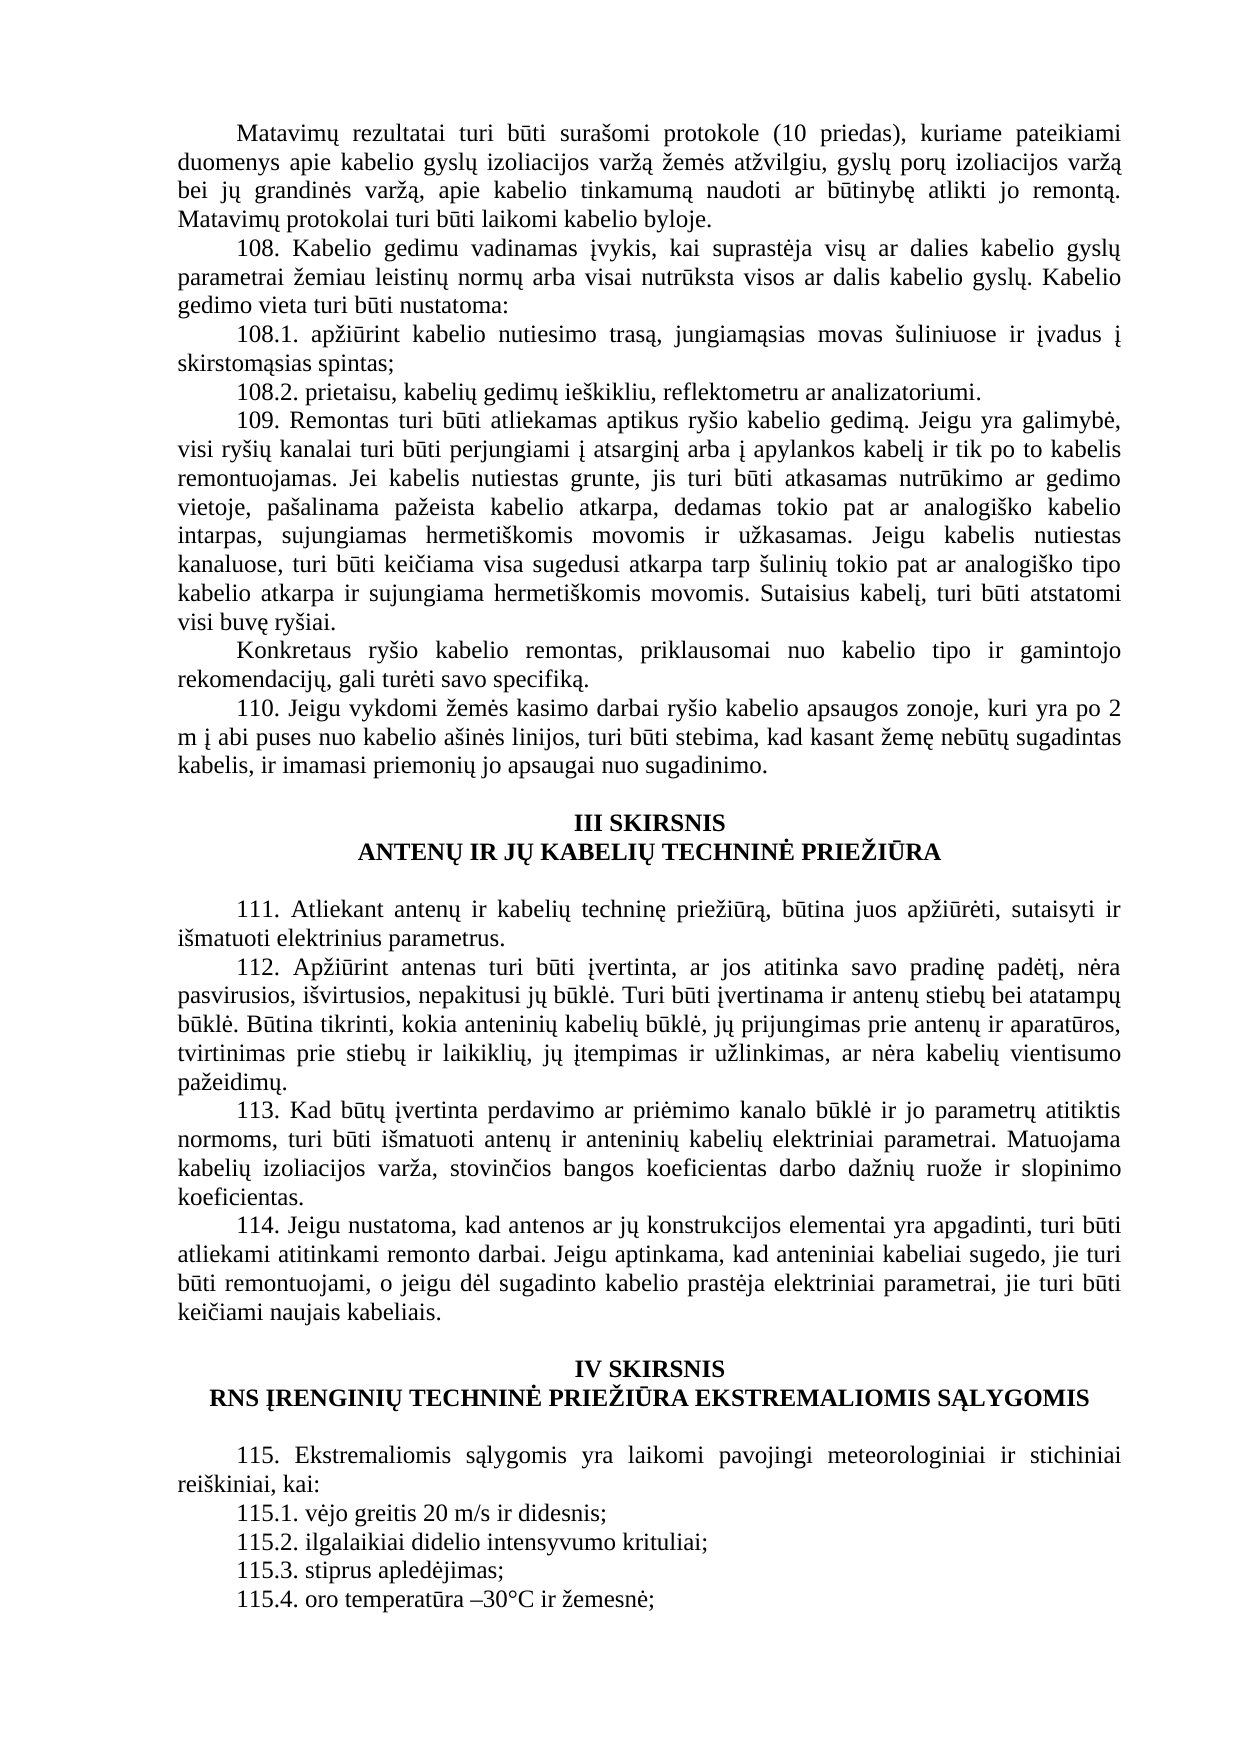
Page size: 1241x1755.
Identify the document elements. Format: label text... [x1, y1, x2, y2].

text 109. Remontas turi būti atliekamas aptikus ryšio kabelio gedimą. Jeigu yra galimybė, visi ryšių kanalai turi būti perjungiami į atsarginį arba į apylankos kabelį ir tik po to kabelis remontuojamas. Jei kabelis nutiestas grunte, jis turi būti atkasamas nutrūkimo ar gedimo vietoje, pašalinama pažeista kabelio atkarpa, dedamas tokio pat ar analogiško kabelio intarpas, sujungiamas hermetiškomis movomis ir užkasamas. Jeigu kabelis nutiestas kanaluose, turi būti keičiama visa sugedusi atkarpa tarp šulinių tokio pat ar analogiško tipo kabelio atkarpa ir sujungiama hermetiškomis movomis. Sutaisius kabelį, turi būti atstatomi visi buvę ryšiai. [177, 406, 1122, 636]
text 108. Kabelio gedimu vadinamas įvykis, kai suprastėja visų ar dalies kabelio gyslų parametrai žemiau leistinų normų arba visai nutrūksta visos ar dalis kabelio gyslų. Kabelio gedimo vieta turi būti nustatoma: [177, 233, 1122, 319]
text 115. Ekstremaliomis sąlygomis yra laikomi pavojingi meteorologiniai ir stichiniai reiškiniai, kai: [177, 1441, 1122, 1498]
text Matavimų rezultatai turi būti surašomi protokole (10 priedas), kuriame pateikiami duomenys apie kabelio gyslų izoliacijos varžą žemės atžvilgiu, gyslų porų izoliacijos varžą bei jų grandinės varžą, apie kabelio tinkamumą naudoti ar būtinybę atlikti jo remontą. Matavimų protokolai turi būti laikomi kabelio byloje. [177, 118, 1122, 233]
text Konkretaus ryšio kabelio remontas, priklausomai nuo kabelio tipo ir gamintojo rekomendacijų, gali turėti savo specifiką. [177, 636, 1122, 693]
text 110. Jeigu vykdomi žemės kasimo darbai ryšio kabelio apsaugos zonoje, kuri yra po 2 m į abi puses nuo kabelio ašinės linijos, turi būti stebima, kad kasant žemę nebūtų sugadintas kabelis, ir imamasi priemonių jo apsaugai nuo sugadinimo. [177, 693, 1122, 779]
text 115.3. stiprus apledėjimas; [177, 1556, 1122, 1584]
text IV SKIRSNIS [177, 1354, 1122, 1383]
text III SKIRSNIS [177, 808, 1122, 837]
text 112. Apžiūrint antenas turi būti įvertinta, ar jos atitinka savo pradinę padėtį, nėra pasvirusios, išvirtusios, nepakitusi jų būklė. Turi būti įvertinama ir antenų stiebų bei atatampų būklė. Būtina tikrinti, kokia anteninių kabelių būklė, jų prijungimas prie antenų ir aparatūros, tvirtinimas prie stiebų ir laikiklių, jų įtempimas ir užlinkimas, ar nėra kabelių vientisumo pažeidimų. [177, 952, 1122, 1096]
text 108.2. prietaisu, kabelių gedimų ieškikliu, reflektometru ar analizatoriumi. [177, 377, 1122, 406]
text 115.2. ilgalaikiai didelio intensyvumo krituliai; [177, 1527, 1122, 1556]
text ANTENŲ IR JŲ KABELIŲ TECHNINĖ PRIEŽIŪRA [177, 837, 1122, 866]
text 114. Jeigu nustatoma, kad antenos ar jų konstrukcijos elementai yra apgadinti, turi būti atliekami atitinkami remonto darbai. Jeigu aptinkama, kad anteniniai kabeliai sugedo, jie turi būti remontuojami, o jeigu dėl sugadinto kabelio prastėja elektriniai parametrai, jie turi būti keičiami naujais kabeliais. [177, 1211, 1122, 1326]
text 113. Kad būtų įvertinta perdavimo ar priėmimo kanalo būklė ir jo parametrų atitiktis normoms, turi būti išmatuoti antenų ir anteninių kabelių elektriniai parametrai. Matuojama kabelių izoliacijos varža, stovinčios bangos koeficientas darbo dažnių ruože ir slopinimo koeficientas. [177, 1096, 1122, 1211]
text 115.4. oro temperatūra –30°C ir žemesnė; [177, 1584, 1122, 1613]
text 111. Atliekant antenų ir kabelių techninę priežiūrą, būtina juos apžiūrėti, sutaisyti ir išmatuoti elektrinius parametrus. [177, 894, 1122, 952]
text 115.1. vėjo greitis 20 m/s ir didesnis; [177, 1498, 1122, 1527]
text 108.1. apžiūrint kabelio nutiesimo trasą, jungiamąsias movas šuliniuose ir įvadus į skirstomąsias spintas; [177, 319, 1122, 377]
text RNS ĮRENGINIŲ TECHNINĖ PRIEŽIŪRA EKSTREMALIOMIS SĄLYGOMIS [177, 1383, 1122, 1412]
